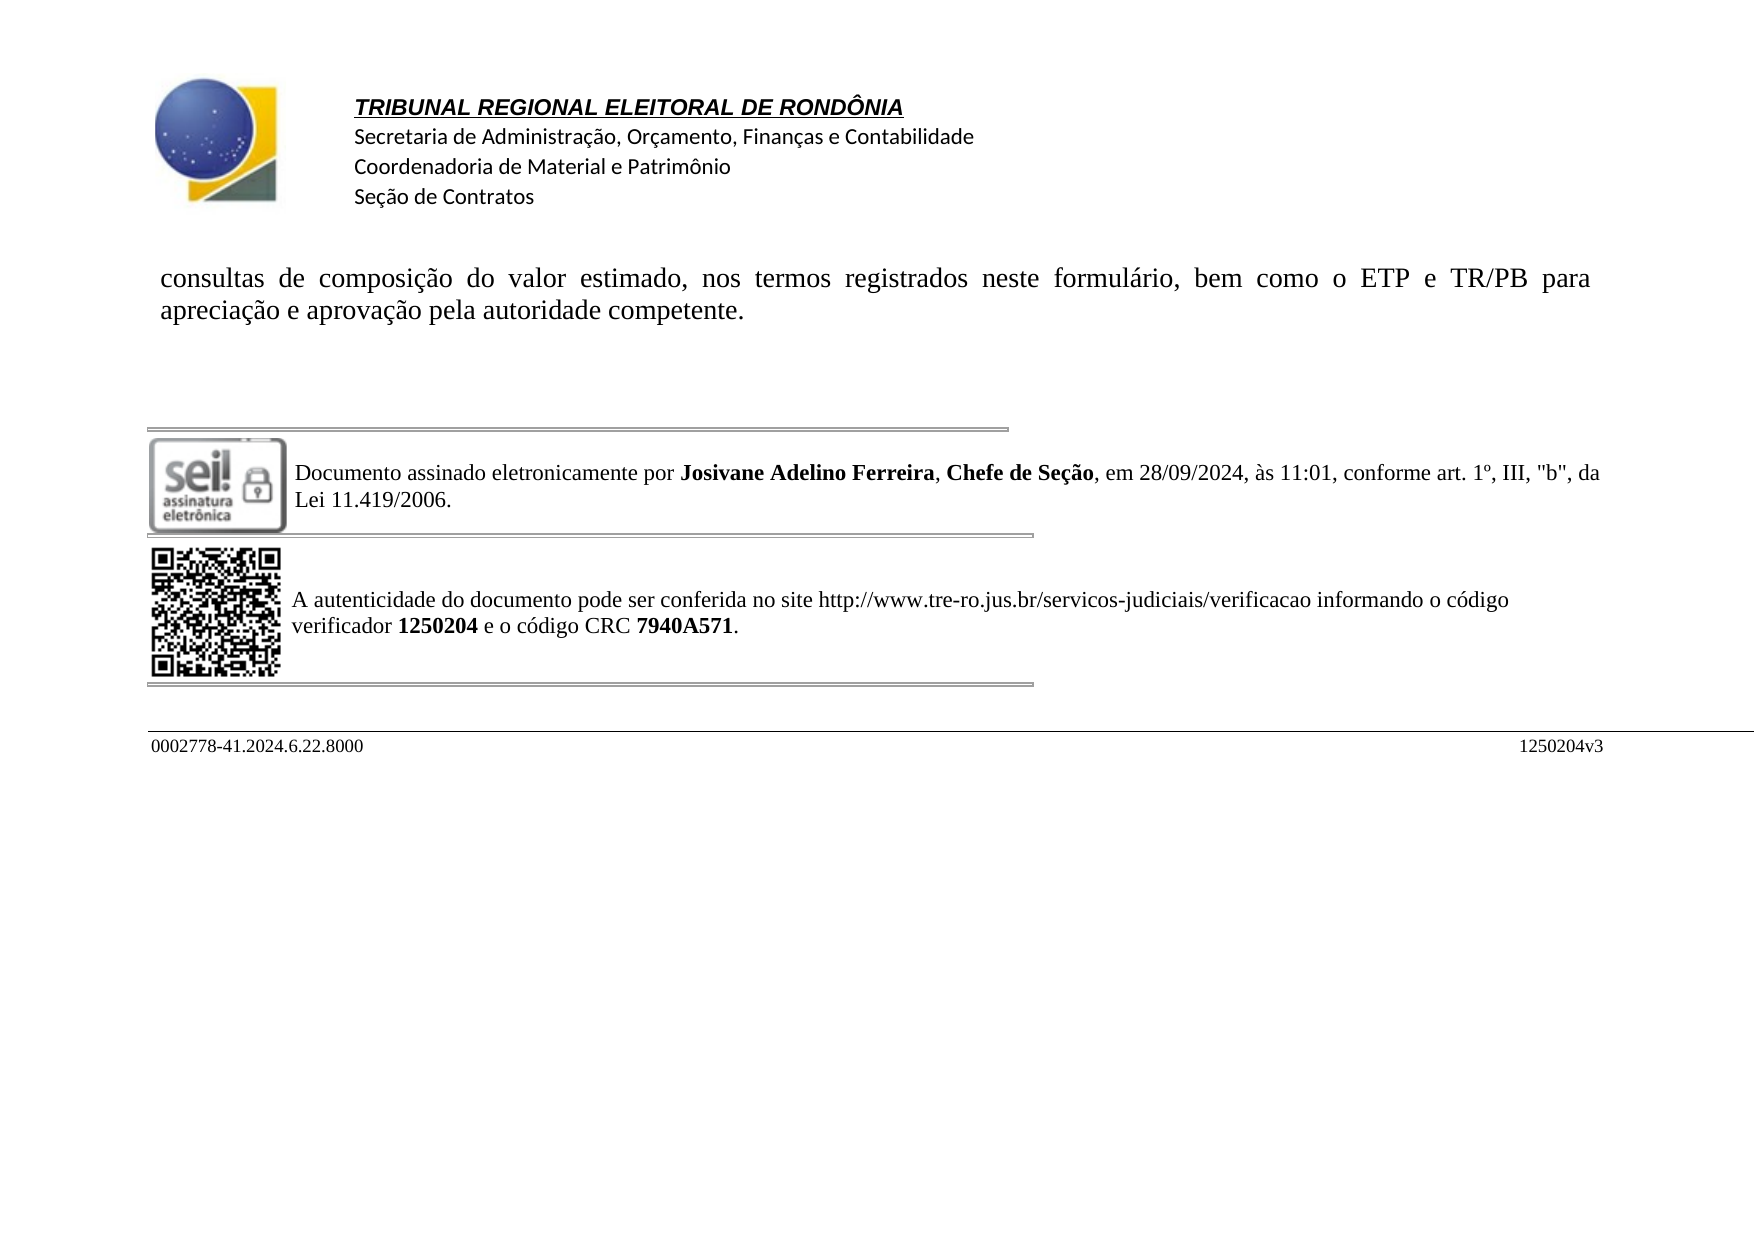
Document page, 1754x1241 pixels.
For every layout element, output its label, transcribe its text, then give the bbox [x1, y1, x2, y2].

table_header 0002778-41.2024.6.22.8000 [148, 732, 877, 759]
text consultas de composição do valor estimado, nos termos registrados neste formulário, bem como o ETP e TR/PB para apreciação e aprovação pela autoridade competente. [160, 261, 1594, 326]
table_header 1250204v3 [877, 732, 1606, 759]
table_header [287, 438, 293, 533]
table_header A autenticidade do documento pode ser conferida no site http://www.tre-ro.jus.br/servicos-judiciais/verificacao informando o código verificador 1250204 e o código CRC 7940A571. [290, 544, 1616, 681]
table_header [148, 544, 290, 681]
table_header Documento assinado eletronicamente por Josivane Adelino Ferreira, Chefe de Seção, em 28/09/2024, às 11:01, conforme art. 1º, III, "b", da Lei 11.419/2006. [293, 438, 1616, 534]
